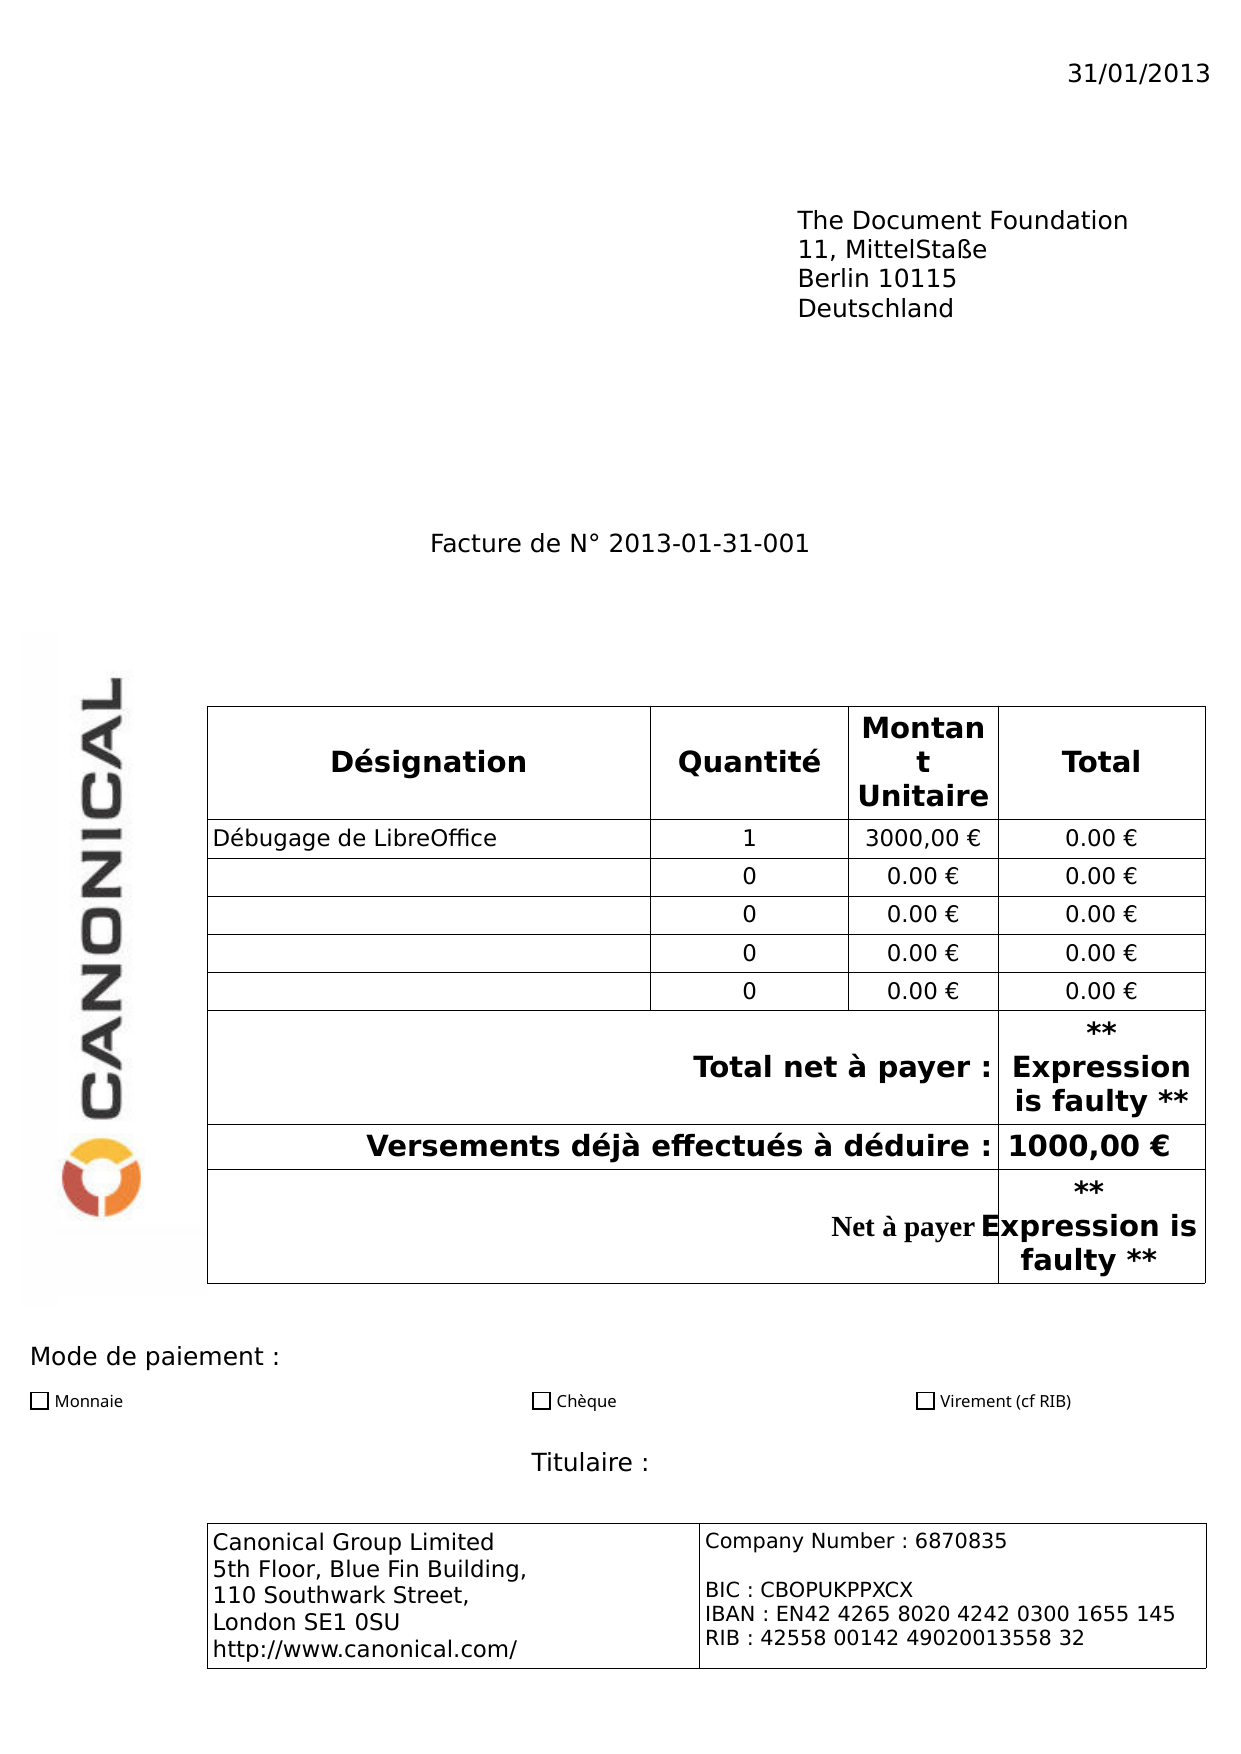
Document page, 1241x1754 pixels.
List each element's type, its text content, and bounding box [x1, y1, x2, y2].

table_cell 2 000,00 € [999, 1170, 1205, 1283]
table_cell 0,00 € [849, 897, 998, 934]
table_cell 0,00 € [849, 859, 998, 896]
text Titulaire : [531, 1448, 1211, 1477]
table_cell Versements déjà effectués à déduire : [208, 1125, 998, 1169]
table_cell 0 [651, 935, 848, 972]
table_cell 0,00 € [999, 897, 1205, 934]
table_cell 0,00 € [849, 935, 998, 972]
text Mode de paiement : [29, 1342, 1211, 1371]
table_cell Total net à payer : [208, 1011, 998, 1124]
table_cell [208, 935, 650, 972]
table_cell 3000,00 € [849, 820, 998, 857]
table_cell 0,00 € [999, 935, 1205, 972]
table_cell 3 000,00 € [999, 1011, 1205, 1124]
table_cell 0,00 € [849, 973, 998, 1010]
picture [20, 633, 207, 1306]
table_cell [208, 897, 650, 934]
table_cell 1 [651, 820, 848, 857]
table_cell 0,00 € [999, 859, 1205, 896]
table_cell [208, 859, 650, 896]
table_cell Débugage de LibreOffice [208, 820, 650, 857]
table_cell 0 [651, 973, 848, 1010]
table_header Désignation [208, 707, 650, 819]
table_cell 0 [651, 897, 848, 934]
text 31/01/2013 [29, 59, 1211, 88]
table_cell [208, 973, 650, 1010]
table_cell 0 [651, 859, 848, 896]
table_header Quantité [651, 707, 848, 819]
table_cell Net à payer : [208, 1170, 998, 1283]
table_header Montant Unitaire [849, 707, 998, 819]
text The Document Foundation 11, MittelStaße Berlin 10115 Deutschland [797, 206, 1211, 352]
table_cell 0,00 € [999, 973, 1205, 1010]
table_header Total [999, 707, 1205, 819]
table_cell 3 000,00 € [999, 820, 1205, 857]
text Facture de N° 2013-01-31-001 [29, 529, 1211, 558]
table_cell 1000,00 € [999, 1125, 1205, 1169]
